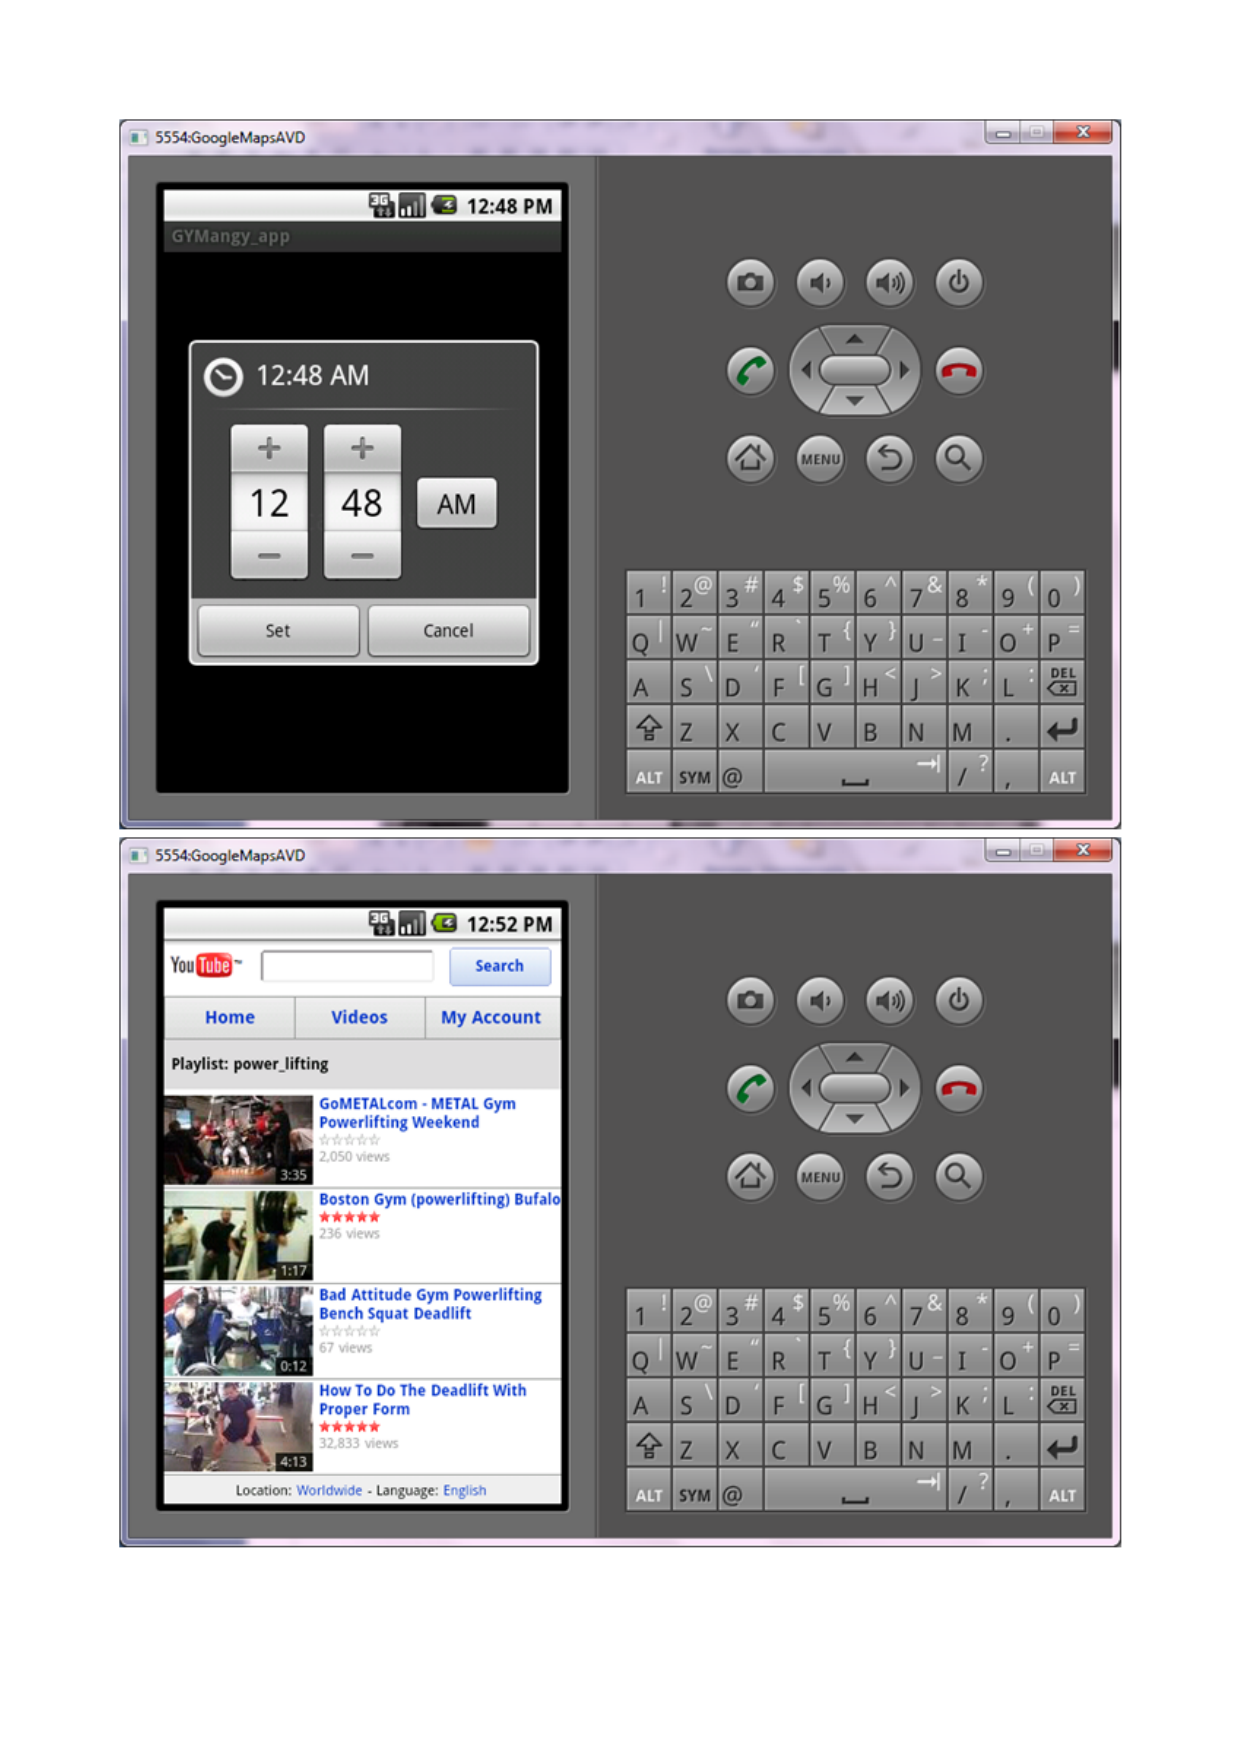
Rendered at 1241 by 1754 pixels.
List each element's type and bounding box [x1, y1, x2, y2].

picture [118, 836, 1123, 1549]
picture [118, 118, 1123, 831]
